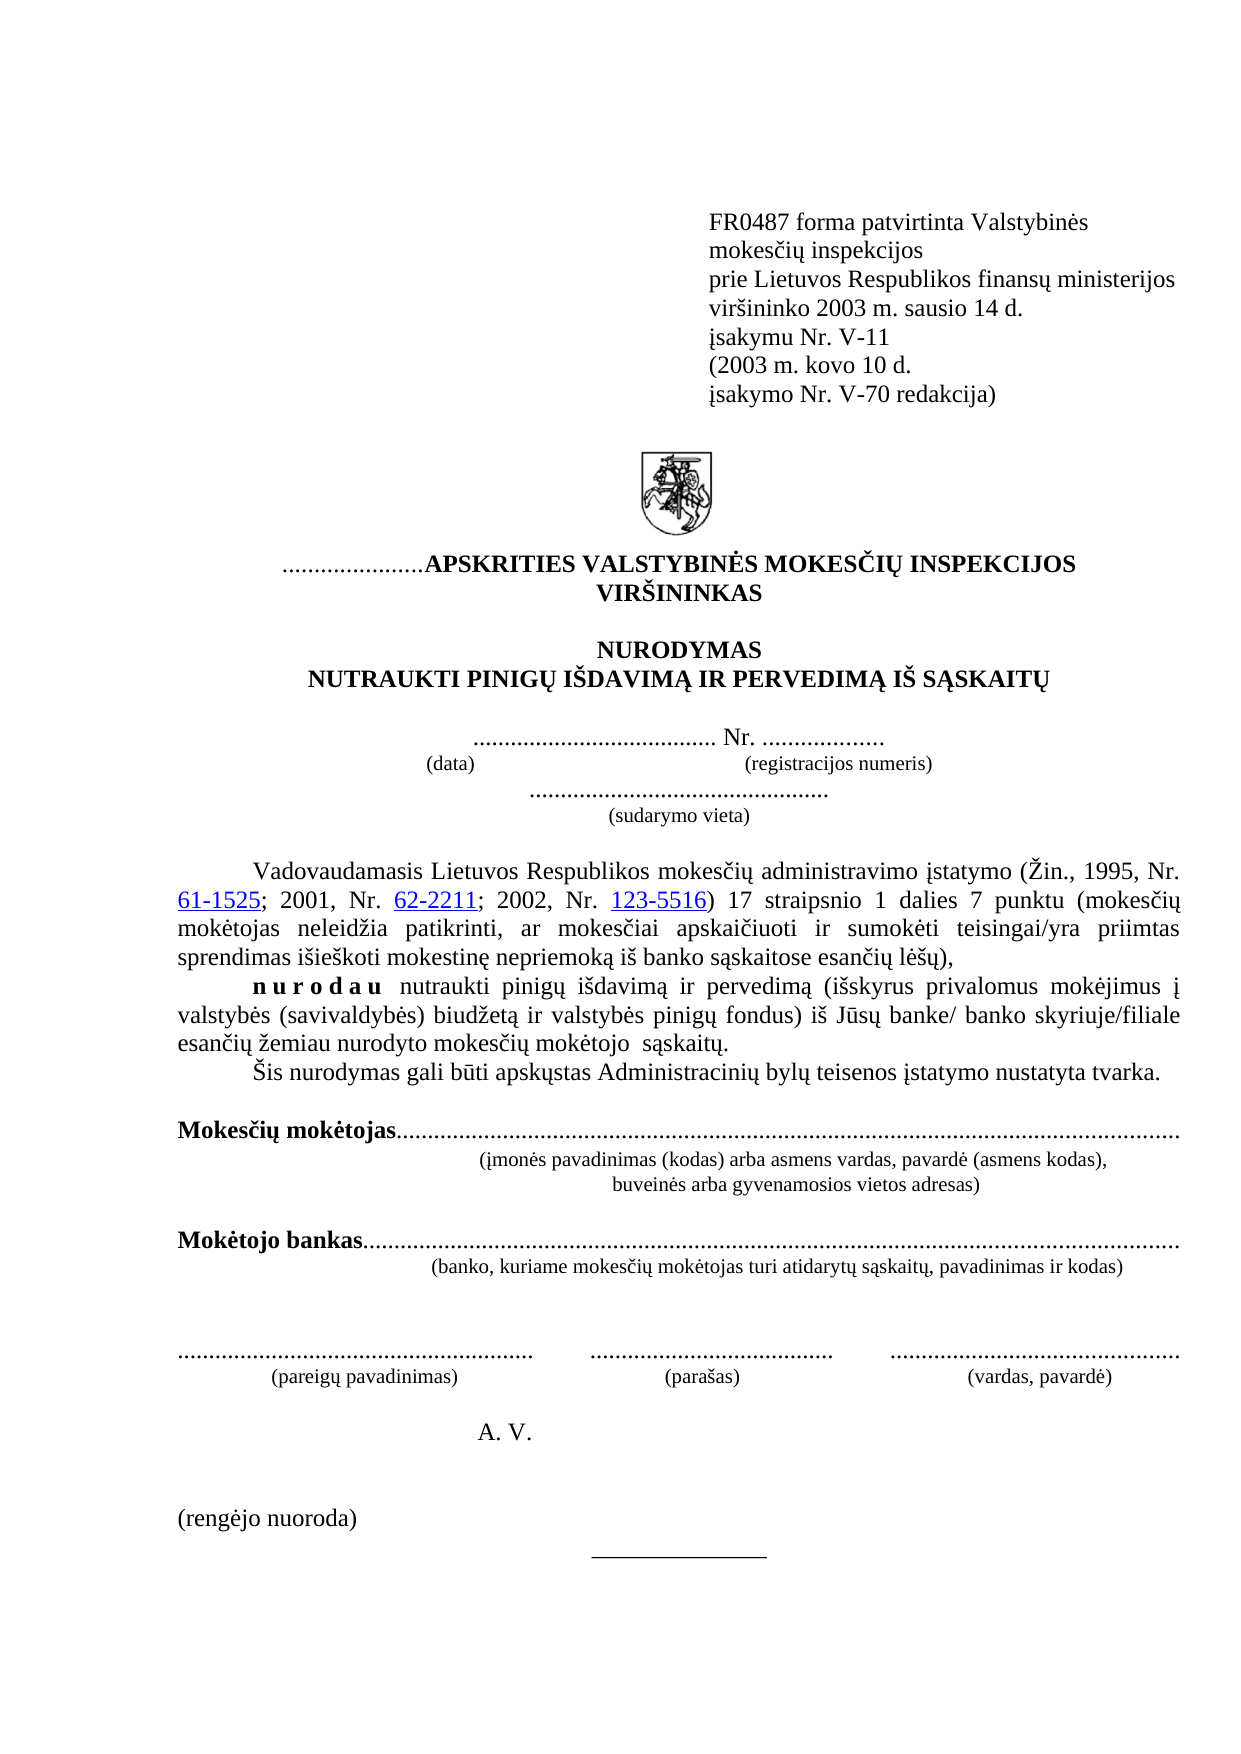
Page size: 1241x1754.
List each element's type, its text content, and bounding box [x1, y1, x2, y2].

text mokesčių inspekcijos [177, 235, 1181, 264]
text FR0487 forma patvirtinta Valstybinės [177, 207, 1181, 235]
text įsakymo Nr. V-70 redakcija) [177, 379, 1181, 408]
text (2003 m. kovo 10 d. [177, 350, 1181, 379]
text Mokėtojo bankas [177, 1225, 1181, 1254]
text A. V. [177, 1417, 1181, 1446]
text prie Lietuvos Respublikos finansų ministerijos [177, 264, 1181, 293]
text Šis nurodymas gali būti apskųstas Administracinių bylų teisenos įstatymo nustatyta tvarka. [177, 1057, 1181, 1086]
text (rengėjo nuoroda) [177, 1503, 1181, 1532]
text (įmonės pavadinimas (kodas) arba asmens vardas, pavardė (asmens kodas), [177, 1143, 1181, 1172]
text Mokesčių mokėtojas [177, 1115, 1181, 1143]
text viršininko 2003 m. sausio 14 d. [177, 293, 1181, 322]
text buveinės arba gyvenamosios vietos adresas) [177, 1172, 1181, 1196]
text (sudarymo vieta) [177, 803, 1181, 827]
text įsakymu Nr. V-11 [177, 322, 1181, 350]
text NUTRAUKTI PINIGŲ IŠDAVIMĄ IR PERVEDIMĄ IŠ SĄSKAITŲ [177, 664, 1181, 693]
text Vadovaudamasis Lietuvos Respublikos mokesčių administravimo įstatymo (Žin., 1995, Nr. 61-1525; 2001, Nr. 62-2211; 2002, Nr. 123-5516) 17 straipsnio 1 dalies 7 punktu (mokesčių mokėtojas neleidžia patikrinti, ar mokesčiai apskaičiuoti ir sumokėti teisingai/yra priimtas sprendimas išieškoti mokestinę nepriemoką iš banko sąskaitose esančių lėšų), [177, 856, 1181, 971]
text NURODYMAS [177, 635, 1181, 664]
text ______________ [177, 1532, 1181, 1561]
text APSKRITIES VALSTYBINĖS MOKESČIŲ INSPEKCIJOS [177, 549, 1181, 578]
text Nr. [177, 722, 1181, 750]
text (banko, kuriame mokesčių mokėtojas turi atidarytų sąskaitų, pavadinimas ir kodas) [177, 1254, 1181, 1278]
text (pareigų pavadinimas) (parašas) (vardas, pavardė) [177, 1364, 1181, 1388]
text VIRŠININKAS [177, 578, 1181, 607]
text (data) (registracijos numeris) [177, 750, 1181, 774]
text nurodau nutraukti pinigų išdavimą ir pervedimą (išskyrus privalomus mokėjimus į valstybės (savivaldybės) biudžetą ir valstybės pinigų fondus) iš Jūsų banke/ banko skyriuje/filiale esančių žemiau nurodyto mokesčių mokėtojo sąskaitų. [177, 971, 1181, 1057]
